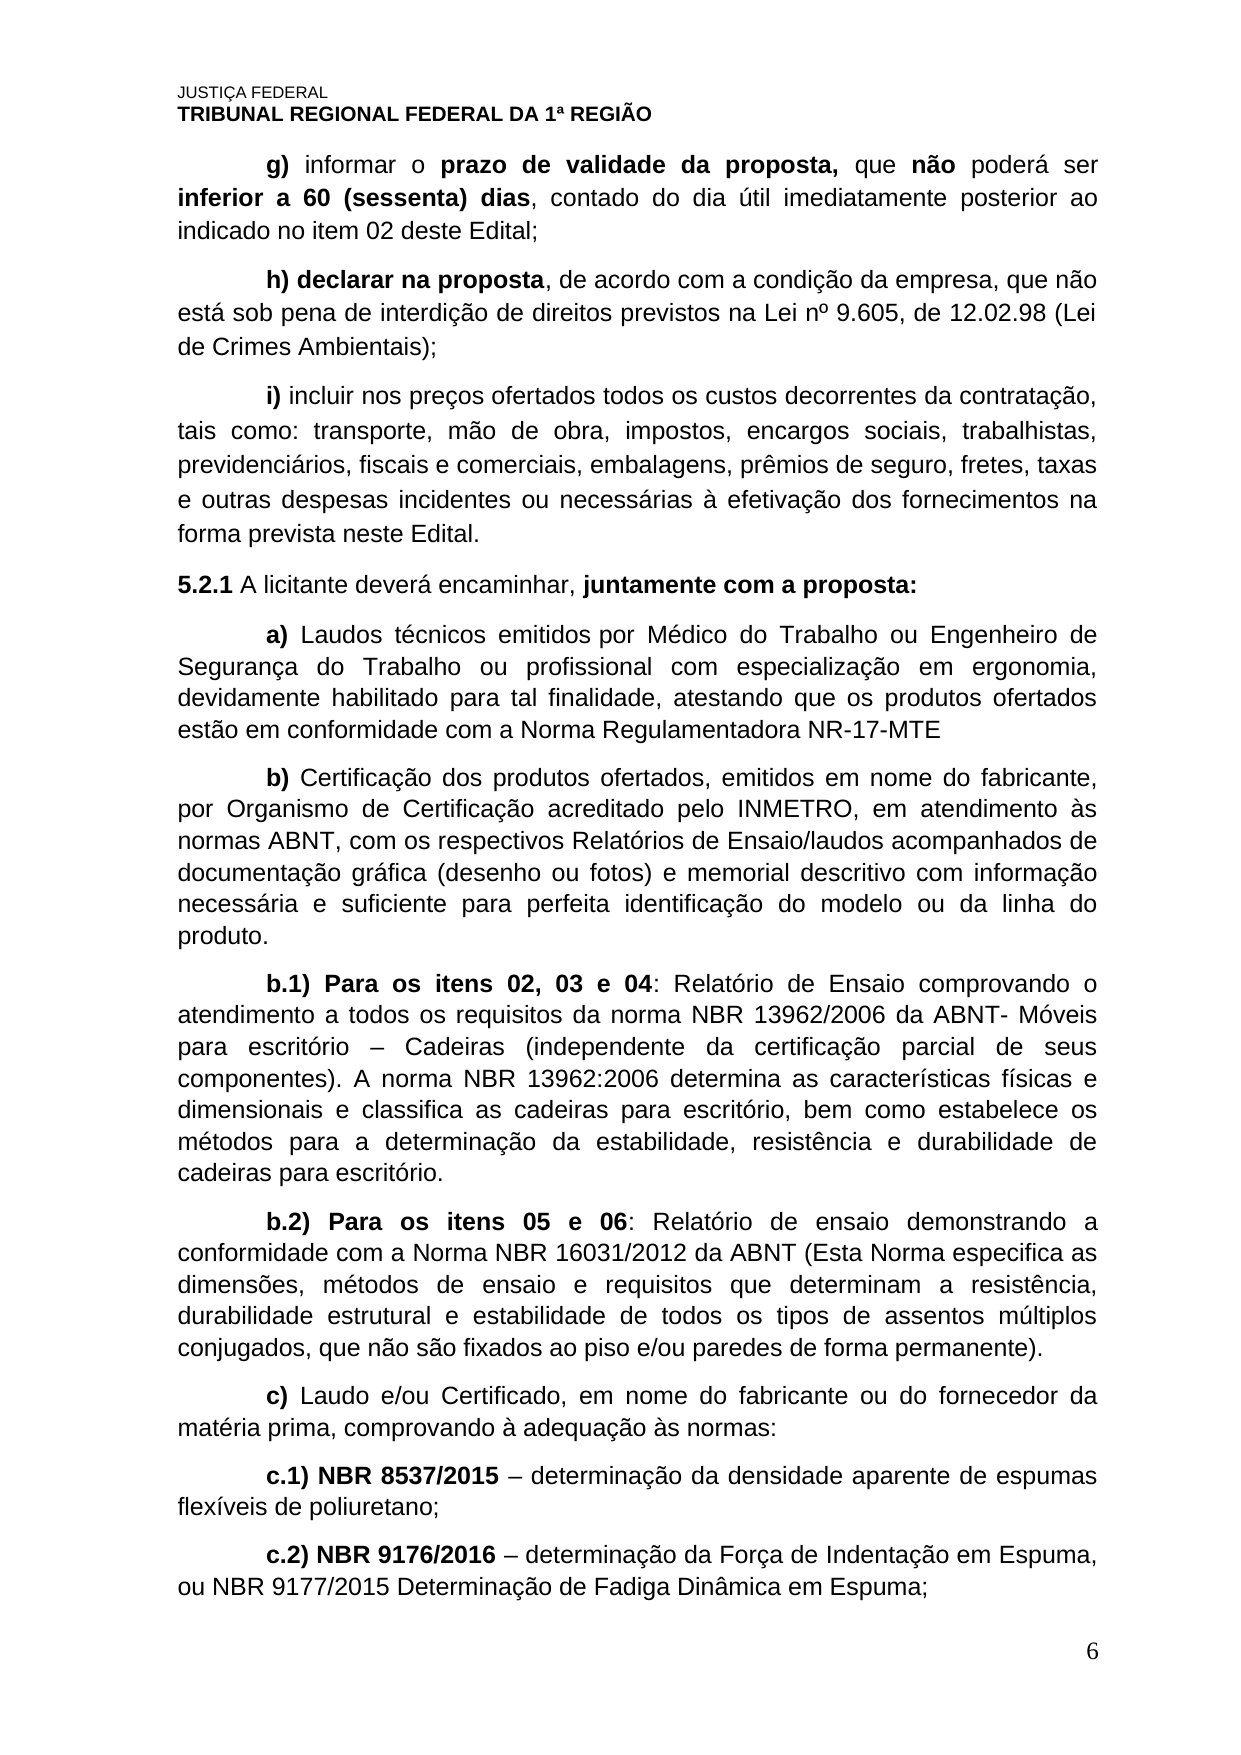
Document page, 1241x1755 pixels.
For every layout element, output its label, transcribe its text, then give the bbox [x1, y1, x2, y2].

list g) informar o prazo de validade da proposta, que não poderá ser inferior a 60 (sessenta) dias, contado do dia útil imediatamente posterior ao indicado no item 02 deste Edital; [177, 150, 1098, 244]
text c) Laudo e/ou Certificado, em nome do fabricante ou do fornecedor da matéria prima, comprovando à adequação às normas: [177, 1381, 1098, 1441]
list i) incluir nos preços ofertados todos os custos decorrentes da contratação, tais como: transporte, mão de obra, impostos, encargos sociais, trabalhistas, previdenciários, fiscais e comerciais, embalagens, prêmios de seguro, fretes, taxas e outras despesas incidentes ou necessárias à efetivação dos fornecimentos na forma prevista neste Edital. [177, 381, 1098, 548]
text c.2) NBR 9176/2016 – determinação da Força de Indentação em Espuma, ou NBR 9177/2015 Determinação de Fadiga Dinâmica em Espuma; [177, 1541, 1098, 1601]
text a) Laudos técnicos emitidos por Médico do Trabalho ou Engenheiro de Segurança do Trabalho ou profissional com especialização em ergonomia, devidamente habilitado para tal finalidade, atestando que os produtos ofertados estão em conformidade com a Norma Regulamentadora NR-17-MTE [985, 620, 1098, 743]
text b) Certificação dos produtos ofertados, emitidos em nome do fabricante, por Organismo de Certificação acreditado pelo INMETRO, em atendimento às normas ABNT, com os respectivos Relatórios de Ensaio/laudos acompanhados de documentação gráfica (desenho ou fotos) e memorial descritivo com informação necessária e suficiente para perfeita identificação do modelo ou da linha do produto. [985, 763, 1098, 949]
text 5.2.1 A licitante deverá encaminhar, juntamente com a proposta: [177, 570, 1098, 599]
text b.1) Para os itens 02, 03 e 04: Relatório de Ensaio comprovando o atendimento a todos os requisitos da norma NBR 13962/2006 da ABNT- Móveis para escritório – Cadeiras (independente da certificação parcial de seus componentes). A norma NBR 13962:2006 determina as características físicas e dimensionais e classifica as cadeiras para escritório, bem como estabelece os métodos para a determinação da estabilidade, resistência e durabilidade de cadeiras para escritório. [177, 969, 308, 1187]
text b.2) Para os itens 05 e 06: Relatório de ensaio demonstrando a conformidade com a Norma NBR 16031/2012 da ABNT (Esta Norma especifica as dimensões, métodos de ensaio e requisitos que determinam a resistência, durabilidade estrutural e estabilidade de todos os tipos de assentos múltiplos conjugados, que não são fixados ao piso e/ou paredes de forma permanente). [898, 1206, 1098, 1361]
text b.1) Para os itens 02, 03 e 04: Relatório de Ensaio comprovando o atendimento a todos os requisitos da norma NBR 13962/2006 da ABNT- Móveis para escritório – Cadeiras (independente da certificação parcial de seus componentes). A norma NBR 13962:2006 determina as características físicas e dimensionais e classifica as cadeiras para escritório, bem como estabelece os métodos para a determinação da estabilidade, resistência e durabilidade de cadeiras para escritório. [985, 969, 1098, 1187]
text b.2) Para os itens 05 e 06: Relatório de ensaio demonstrando a conformidade com a Norma NBR 16031/2012 da ABNT (Esta Norma especifica as dimensões, métodos de ensaio e requisitos que determinam a resistência, durabilidade estrutural e estabilidade de todos os tipos de assentos múltiplos conjugados, que não são fixados ao piso e/ou paredes de forma permanente). [177, 1206, 328, 1361]
text a) Laudos técnicos emitidos por Médico do Trabalho ou Engenheiro de Segurança do Trabalho ou profissional com especialização em ergonomia, devidamente habilitado para tal finalidade, atestando que os produtos ofertados estão em conformidade com a Norma Regulamentadora NR-17-MTE [177, 620, 308, 743]
text b) Certificação dos produtos ofertados, emitidos em nome do fabricante, por Organismo de Certificação acreditado pelo INMETRO, em atendimento às normas ABNT, com os respectivos Relatórios de Ensaio/laudos acompanhados de documentação gráfica (desenho ou fotos) e memorial descritivo com informação necessária e suficiente para perfeita identificação do modelo ou da linha do produto. [177, 763, 308, 949]
text c.1) NBR 8537/2015 – determinação da densidade aparente de espumas flexíveis de poliuretano; [177, 1461, 1098, 1521]
text h) declarar na proposta, de acordo com a condição da empresa, que não está sob pena de interdição de direitos previstos na Lei nº 9.605, de 12.02.98 (Lei de Crimes Ambientais); [177, 265, 1098, 360]
